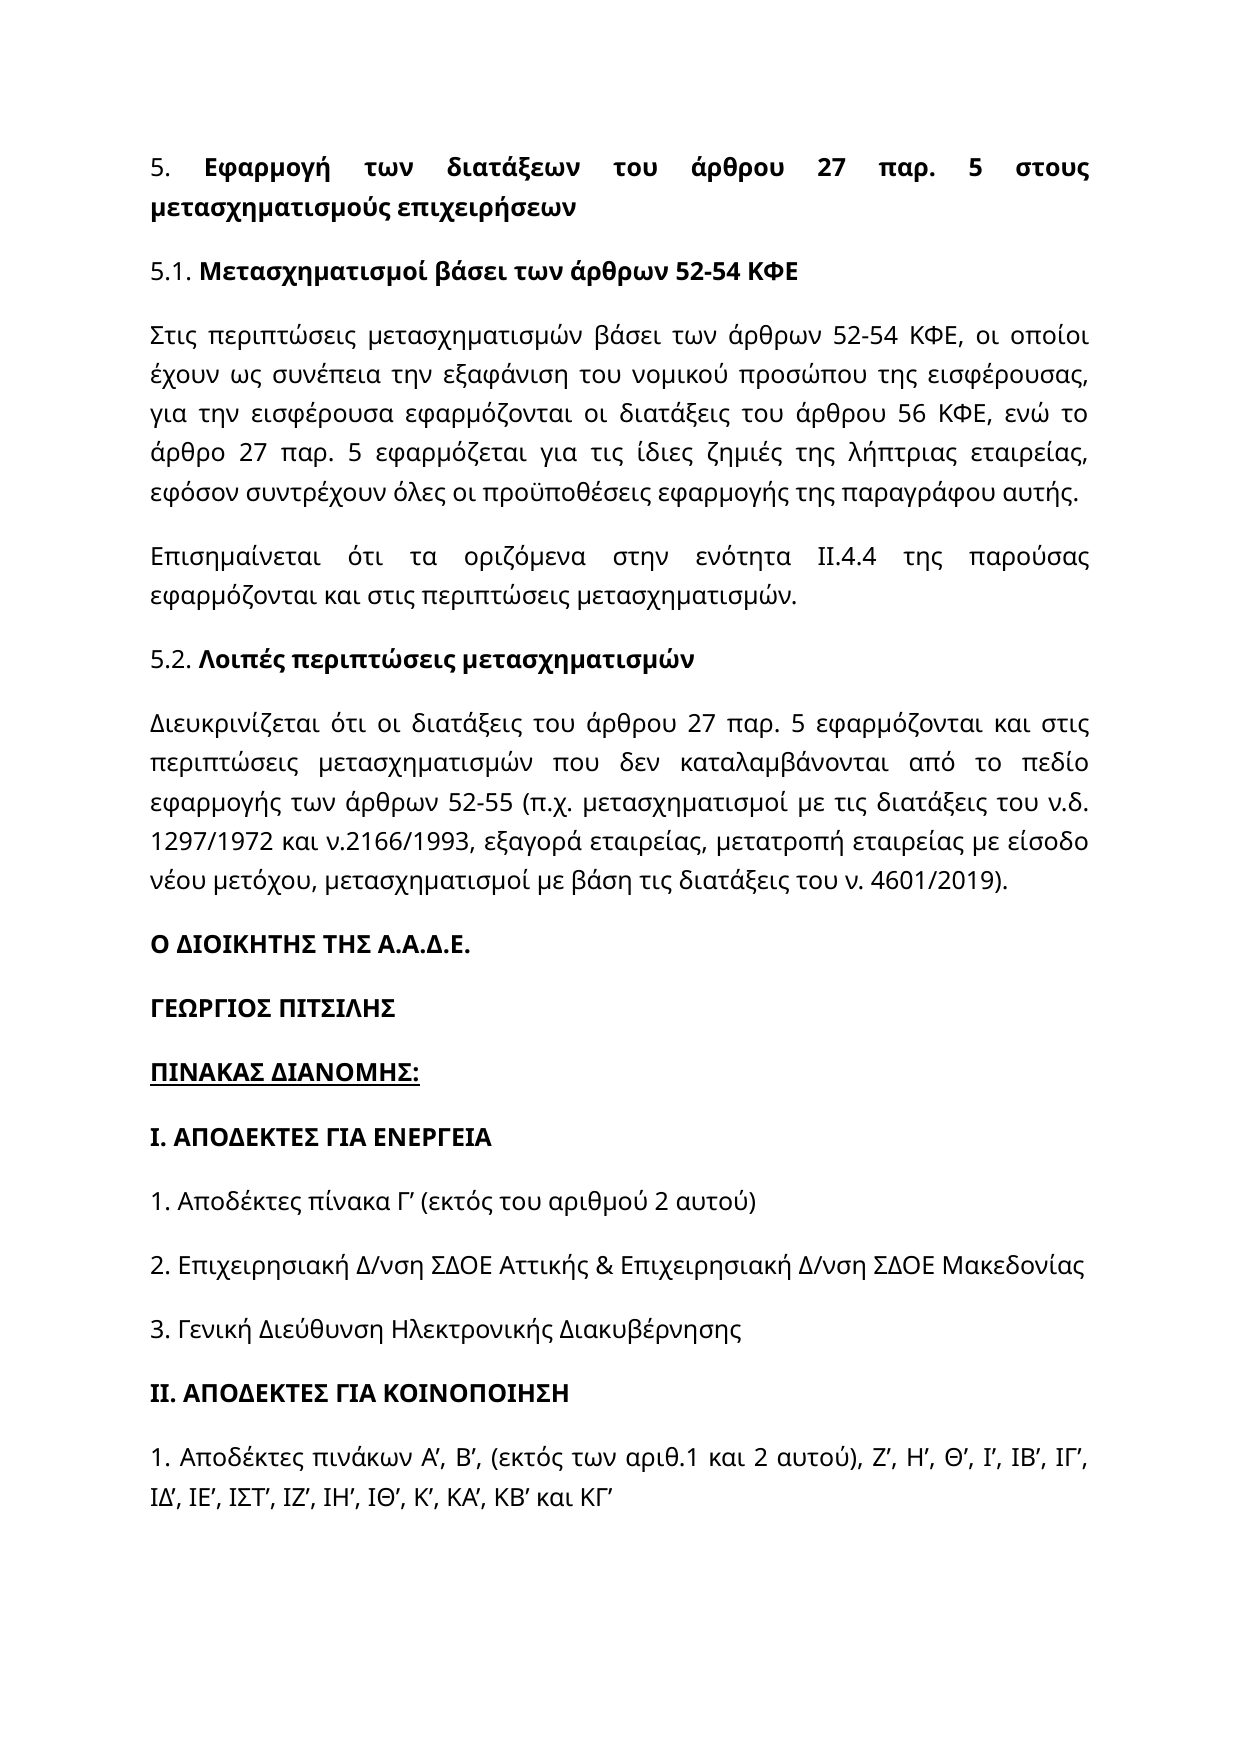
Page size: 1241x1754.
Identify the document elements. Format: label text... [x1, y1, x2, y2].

text ΠΙΝΑΚΑΣ ΔΙΑΝΟΜΗΣ: [150, 1055, 1090, 1089]
text 3. Γενική Διεύθυνση Ηλεκτρονικής Διακυβέρνησης [150, 1312, 1090, 1346]
text Ο ΔΙΟΙΚΗΤΗΣ ΤΗΣ Α.Α.Δ.Ε. [150, 927, 1090, 961]
text 1. Αποδέκτες πινάκων Α’, Β’, (εκτός των αριθ.1 και 2 αυτού), Ζ’, Η’, Θ’, Ι’, ΙΒ’, ΙΓ’, ΙΔ’, ΙΕ’, ΙΣΤ’, ΙΖ’, ΙΗ’, ΙΘ’, Κ’, ΚΑ’, ΚΒ’ και ΚΓ’ [150, 1440, 1090, 1513]
text 5. Εφαρμογή των διατάξεων του άρθρου 27 παρ. 5 στους μετασχηματισμούς επιχειρήσεων [150, 150, 1090, 223]
text 5.1. Μετασχηματισμοί βάσει των άρθρων 52-54 ΚΦΕ [150, 253, 1090, 287]
text Διευκρινίζεται ότι οι διατάξεις του άρθρου 27 παρ. 5 εφαρμόζονται και στις περιπτώσεις μετασχηματισμών που δεν καταλαμβάνονται από το πεδίο εφαρμογής των άρθρων 52-55 (π.χ. μετασχηματισμοί με τις διατάξεις του ν.δ. 1297/1972 και ν.2166/1993, εξαγορά εταιρείας, μετατροπή εταιρείας με είσοδο νέου μετόχου, μετασχηματισμοί με βάση τις διατάξεις του ν. 4601/2019). [150, 706, 1090, 897]
text Στις περιπτώσεις μετασχηματισμών βάσει των άρθρων 52-54 ΚΦΕ, οι οποίοι έχουν ως συνέπεια την εξαφάνιση του νομικού προσώπου της εισφέρουσας, για την εισφέρουσα εφαρμόζονται οι διατάξεις του άρθρου 56 ΚΦΕ, ενώ το άρθρο 27 παρ. 5 εφαρμόζεται για τις ίδιες ζημιές της λήπτριας εταιρείας, εφόσον συντρέχουν όλες οι προϋποθέσεις εφαρμογής της παραγράφου αυτής. [150, 317, 1090, 508]
text ΙΙ. ΑΠΟΔΕΚΤΕΣ ΓΙΑ ΚΟΙΝΟΠΟΙΗΣΗ [150, 1376, 1090, 1410]
text Επισημαίνεται ότι τα οριζόμενα στην ενότητα ΙΙ.4.4 της παρούσας εφαρμόζονται και στις περιπτώσεις μετασχηματισμών. [150, 538, 1090, 612]
text 1. Αποδέκτες πίνακα Γ’ (εκτός του αριθμού 2 αυτού) [150, 1183, 1090, 1217]
text ΓΕΩΡΓΙΟΣ ΠΙΤΣΙΛΗΣ [150, 991, 1090, 1025]
text 2. Επιχειρησιακή Δ/νση ΣΔΟΕ Αττικής & Επιχειρησιακή Δ/νση ΣΔΟΕ Μακεδονίας [150, 1247, 1090, 1282]
text Ι. ΑΠΟΔΕΚΤΕΣ ΓΙΑ ΕΝΕΡΓΕΙΑ [150, 1119, 1090, 1153]
text 5.2. Λοιπές περιπτώσεις μετασχηματισμών [150, 642, 1090, 676]
